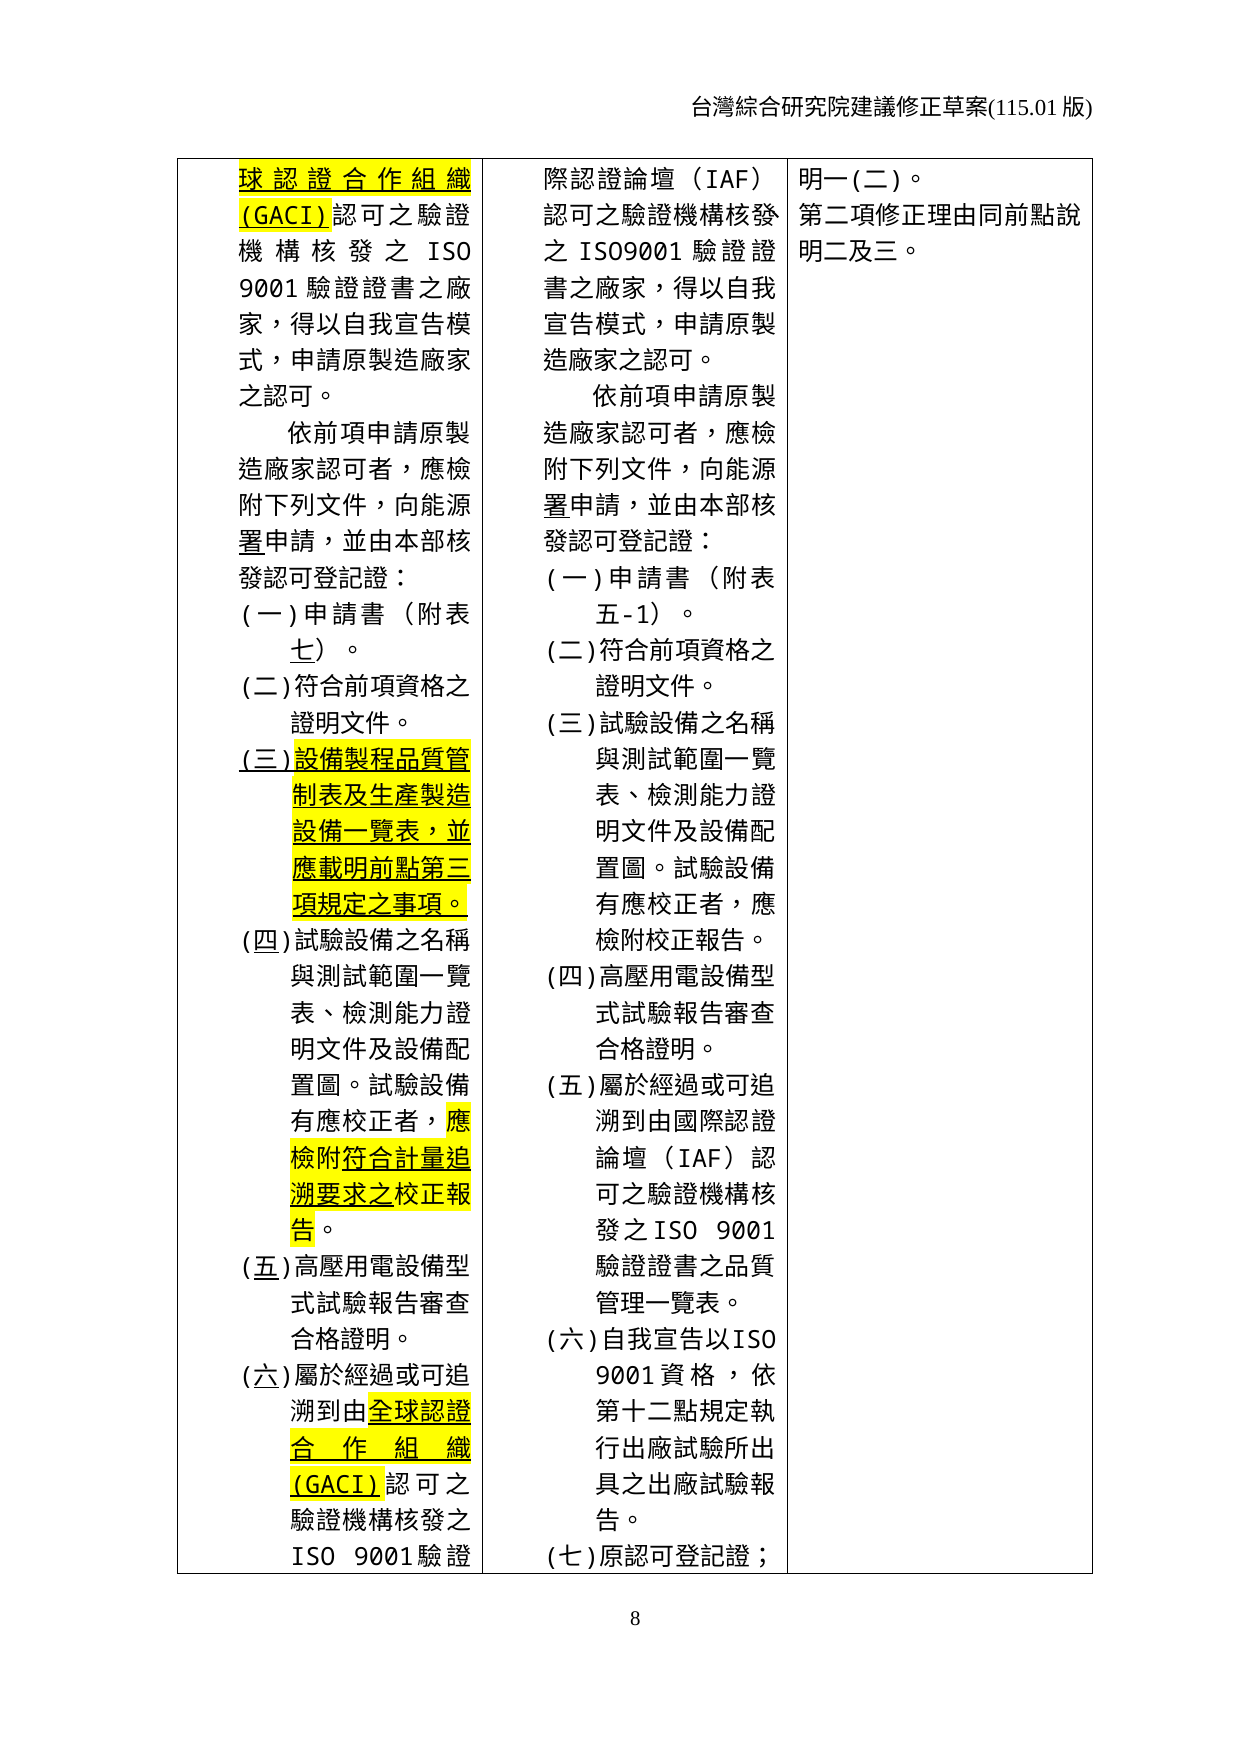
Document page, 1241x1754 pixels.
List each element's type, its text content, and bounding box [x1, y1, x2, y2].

table_cell 際認證論壇（IAF）認可之驗證機構核發之ISO9001驗證證書之廠家，得以自我宣告模式，申請原製造廠家之認可。 依前項申請原製造廠家認可者，應檢附下列文件，向能源署申請，並由本部核發認可登記證： (一)申請書（附表五-1）。 (二)符合前項資格之證明文件。 (三)試驗設備之名稱與測試範圍一覽表、檢測能力證明文件及設備配置圖。試驗設備有應校正者，應檢附校正報告。 (四)高壓用電設備型式試驗報告審查合格證明。 (五)屬於經過或可追溯到由國際認證論壇（IAF）認可之驗證機構核發之ISO 9001驗證證書之品質管理一覽表。 (六)自我宣告以ISO 9001資格，依第十二點規定執行出廠試驗所出具之出廠試驗報告。 (七)原認可登記證； [483, 159, 787, 1573]
table_cell 球認證合作組織(GACI)認可之驗證機構核發之ISO 9001驗證證書之廠家，得以自我宣告模式，申請原製造廠家之認可。 依前項申請原製造廠家認可者，應檢附下列文件，向能源署申請，並由本部核發認可登記證： (一)申請書（附表七）。 (二)符合前項資格之證明文件。 (三)設備製程品質管制表及生產製造設備一覽表，並應載明前點第三項規定之事項。 (四)試驗設備之名稱與測試範圍一覽表、檢測能力證明文件及設備配置圖。試驗設備有應校正者，應檢附符合計量追溯要求之校正報告。 (五)高壓用電設備型式試驗報告審查合格證明。 (六)屬於經過或可追溯到由全球認證合作組織(GACI)認可之驗證機構核發之ISO 9001驗證 [178, 159, 482, 1573]
table_cell 明一(二)。 第二項修正理由同前點說明二及三。 [788, 159, 1092, 1573]
